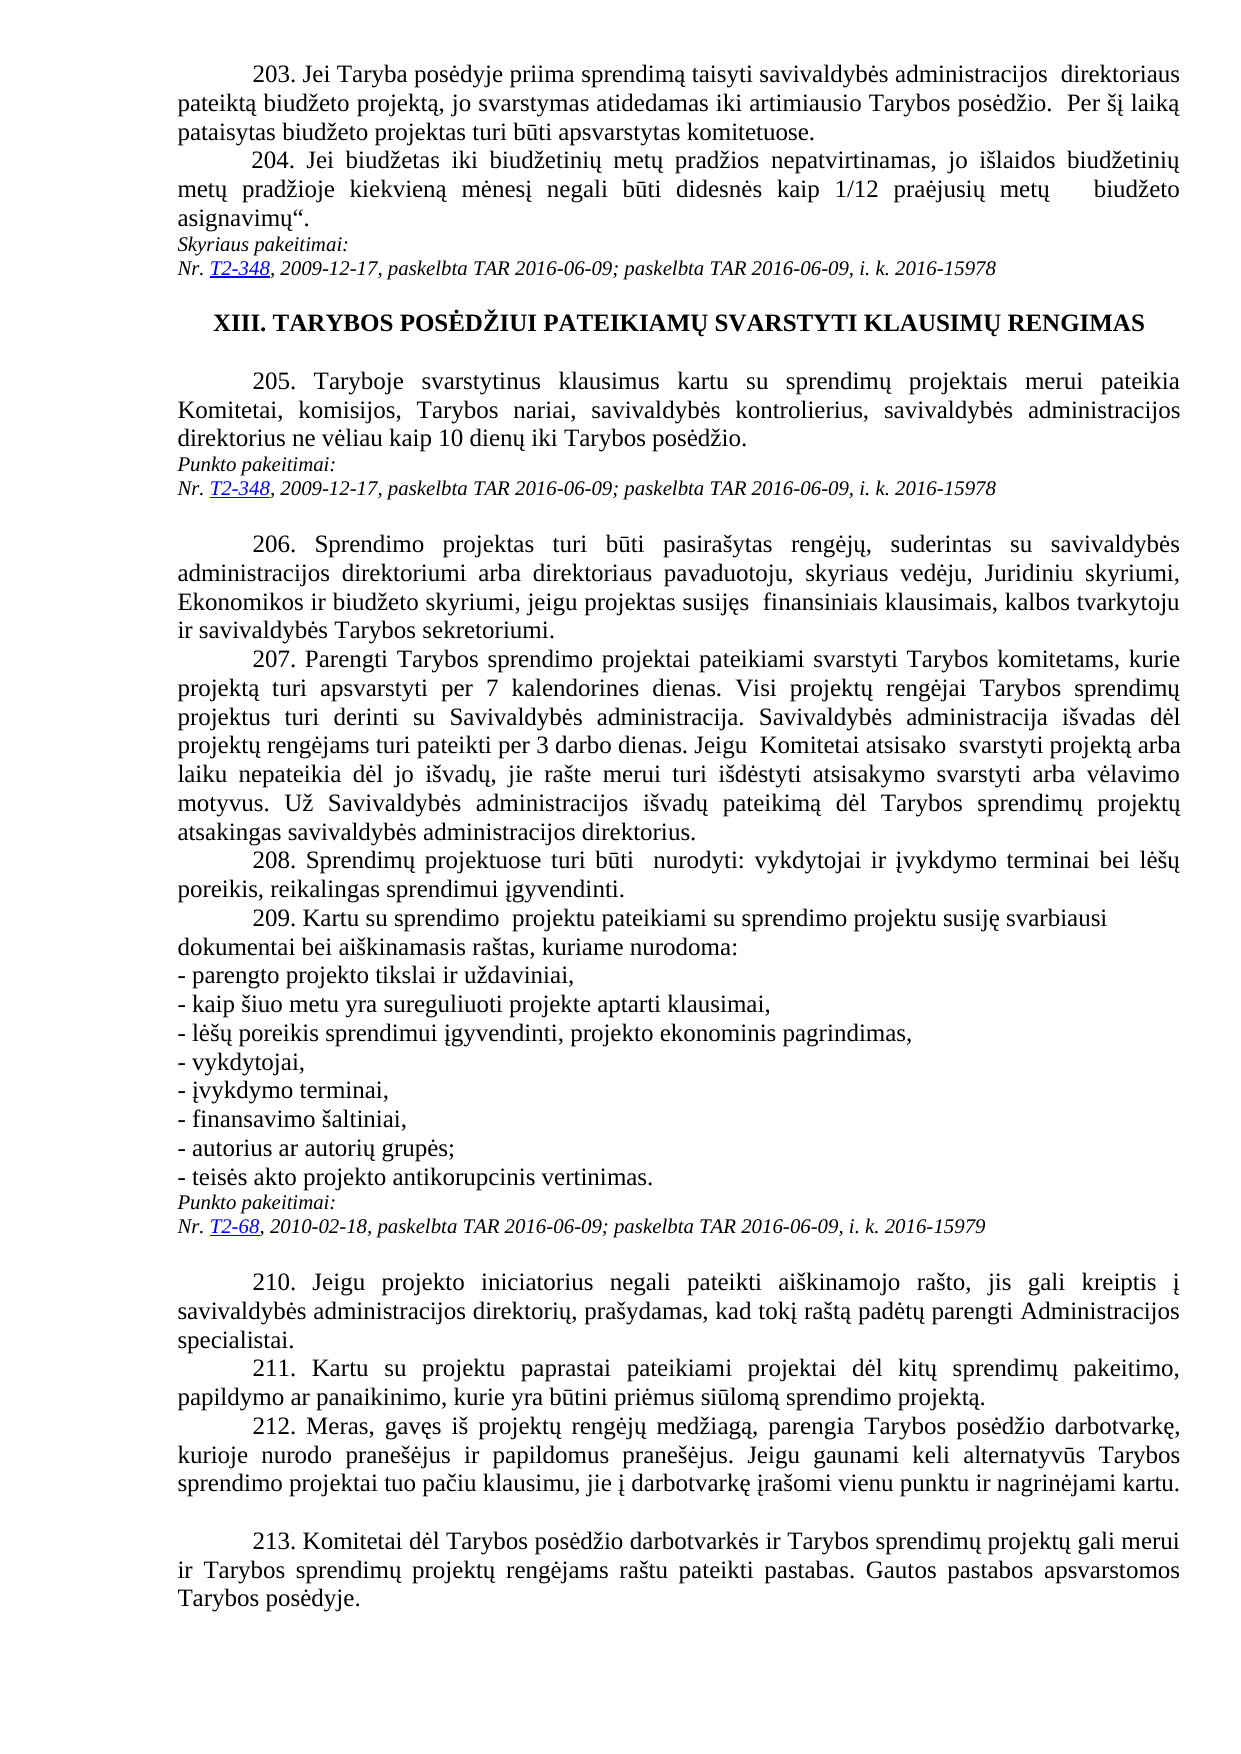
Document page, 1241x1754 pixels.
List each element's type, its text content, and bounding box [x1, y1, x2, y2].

text 207. Parengti Tarybos sprendimo projektai pateikiami svarstyti Tarybos komitetams, kurie projektą turi apsvarstyti per 7 kalendorines dienas. Visi projektų rengėjai Tarybos sprendimų projektus turi derinti su Savivaldybės administracija. Savivaldybės administracija išvadas dėl projektų rengėjams turi pateikti per 3 darbo dienas. Jeigu Komitetai atsisako svarstyti projektą arba laiku nepateikia dėl jo išvadų, jie rašte merui turi išdėstyti atsisakymo svarstyti arba vėlavimo motyvus. Už Savivaldybės administracijos išvadų pateikimą dėl Tarybos sprendimų projektų atsakingas savivaldybės administracijos direktorius. [177, 644, 1181, 845]
text Nr. T2-348, 2009-12-17, paskelbta TAR 2016-06-09; paskelbta TAR 2016-06-09, i. k. 2016-15978 [177, 476, 1181, 500]
text 212. Meras, gavęs iš projektų rengėjų medžiagą, parengia Tarybos posėdžio darbotvarkę, kurioje nurodo pranešėjus ir papildomus pranešėjus. Jeigu gaunami keli alternatyvūs Tarybos sprendimo projektai tuo pačiu klausimu, jie į darbotvarkę įrašomi vienu punktu ir nagrinėjami kartu. [177, 1411, 1181, 1497]
text 210. Jeigu projekto iniciatorius negali pateikti aiškinamojo rašto, jis gali kreiptis į savivaldybės administracijos direktorių, prašydamas, kad tokį raštą padėtų parengti Administracijos specialistai. [177, 1267, 1181, 1353]
text Punkto pakeitimai: [177, 1190, 1181, 1214]
text XIII. TARYBOS POSĖDŽIUI PATEIKIAMŲ SVARSTYTI KLAUSIMŲ RENGIMAS [177, 308, 1181, 337]
text - finansavimo šaltiniai, [177, 1104, 1181, 1133]
text Nr. T2-68, 2010-02-18, paskelbta TAR 2016-06-09; paskelbta TAR 2016-06-09, i. k. 2016-15979 [177, 1214, 1181, 1238]
text Nr. T2-348, 2009-12-17, paskelbta TAR 2016-06-09; paskelbta TAR 2016-06-09, i. k. 2016-15978 [177, 256, 1181, 280]
text - įvykdymo terminai, [177, 1075, 1181, 1104]
text Punkto pakeitimai: [177, 452, 1181, 476]
text - lėšų poreikis sprendimui įgyvendinti, projekto ekonominis pagrindimas, [177, 1018, 1181, 1047]
text - parengto projekto tikslai ir uždaviniai, [177, 960, 1181, 989]
text Skyriaus pakeitimai: [177, 232, 1181, 256]
text - teisės akto projekto antikorupcinis vertinimas. [177, 1162, 1181, 1190]
text 205. Taryboje svarstytinus klausimus kartu su sprendimų projektais merui pateikia Komitetai, komisijos, Tarybos nariai, savivaldybės kontrolierius, savivaldybės administracijos direktorius ne vėliau kaip 10 dienų iki Tarybos posėdžio. [177, 366, 1181, 452]
text 203. Jei Taryba posėdyje priima sprendimą taisyti savivaldybės administracijos direktoriaus pateiktą biudžeto projektą, jo svarstymas atidedamas iki artimiausio Tarybos posėdžio. Per šį laiką pataisytas biudžeto projektas turi būti apsvarstytas komitetuose. [177, 59, 1181, 145]
text 204. Jei biudžetas iki biudžetinių metų pradžios nepatvirtinamas, jo išlaidos biudžetinių metų pradžioje kiekvieną mėnesį negali būti didesnės kaip 1/12 praėjusių metų biudžeto asignavimų“. [177, 145, 1181, 232]
text - vykdytojai, [177, 1047, 1181, 1075]
text 209. Kartu su sprendimo projektu pateikiami su sprendimo projektu susiję svarbiausi [177, 903, 1181, 932]
text - kaip šiuo metu yra sureguliuoti projekte aptarti klausimai, [177, 989, 1181, 1018]
text 208. Sprendimų projektuose turi būti nurodyti: vykdytojai ir įvykdymo terminai bei lėšų poreikis, reikalingas sprendimui įgyvendinti. [177, 845, 1181, 903]
text - autorius ar autorių grupės; [177, 1133, 1181, 1162]
text 206. Sprendimo projektas turi būti pasirašytas rengėjų, suderintas su savivaldybės administracijos direktoriumi arba direktoriaus pavaduotoju, skyriaus vedėju, Juridiniu skyriumi, Ekonomikos ir biudžeto skyriumi, jeigu projektas susijęs finansiniais klausimais, kalbos tvarkytoju ir savivaldybės Tarybos sekretoriumi. [177, 529, 1181, 644]
text dokumentai bei aiškinamasis raštas, kuriame nurodoma: [177, 932, 1181, 960]
text 211. Kartu su projektu paprastai pateikiami projektai dėl kitų sprendimų pakeitimo, papildymo ar panaikinimo, kurie yra būtini priėmus siūlomą sprendimo projektą. [177, 1353, 1181, 1411]
text 213. Komitetai dėl Tarybos posėdžio darbotvarkės ir Tarybos sprendimų projektų gali merui ir Tarybos sprendimų projektų rengėjams raštu pateikti pastabas. Gautos pastabos apsvarstomos Tarybos posėdyje. [177, 1526, 1181, 1612]
